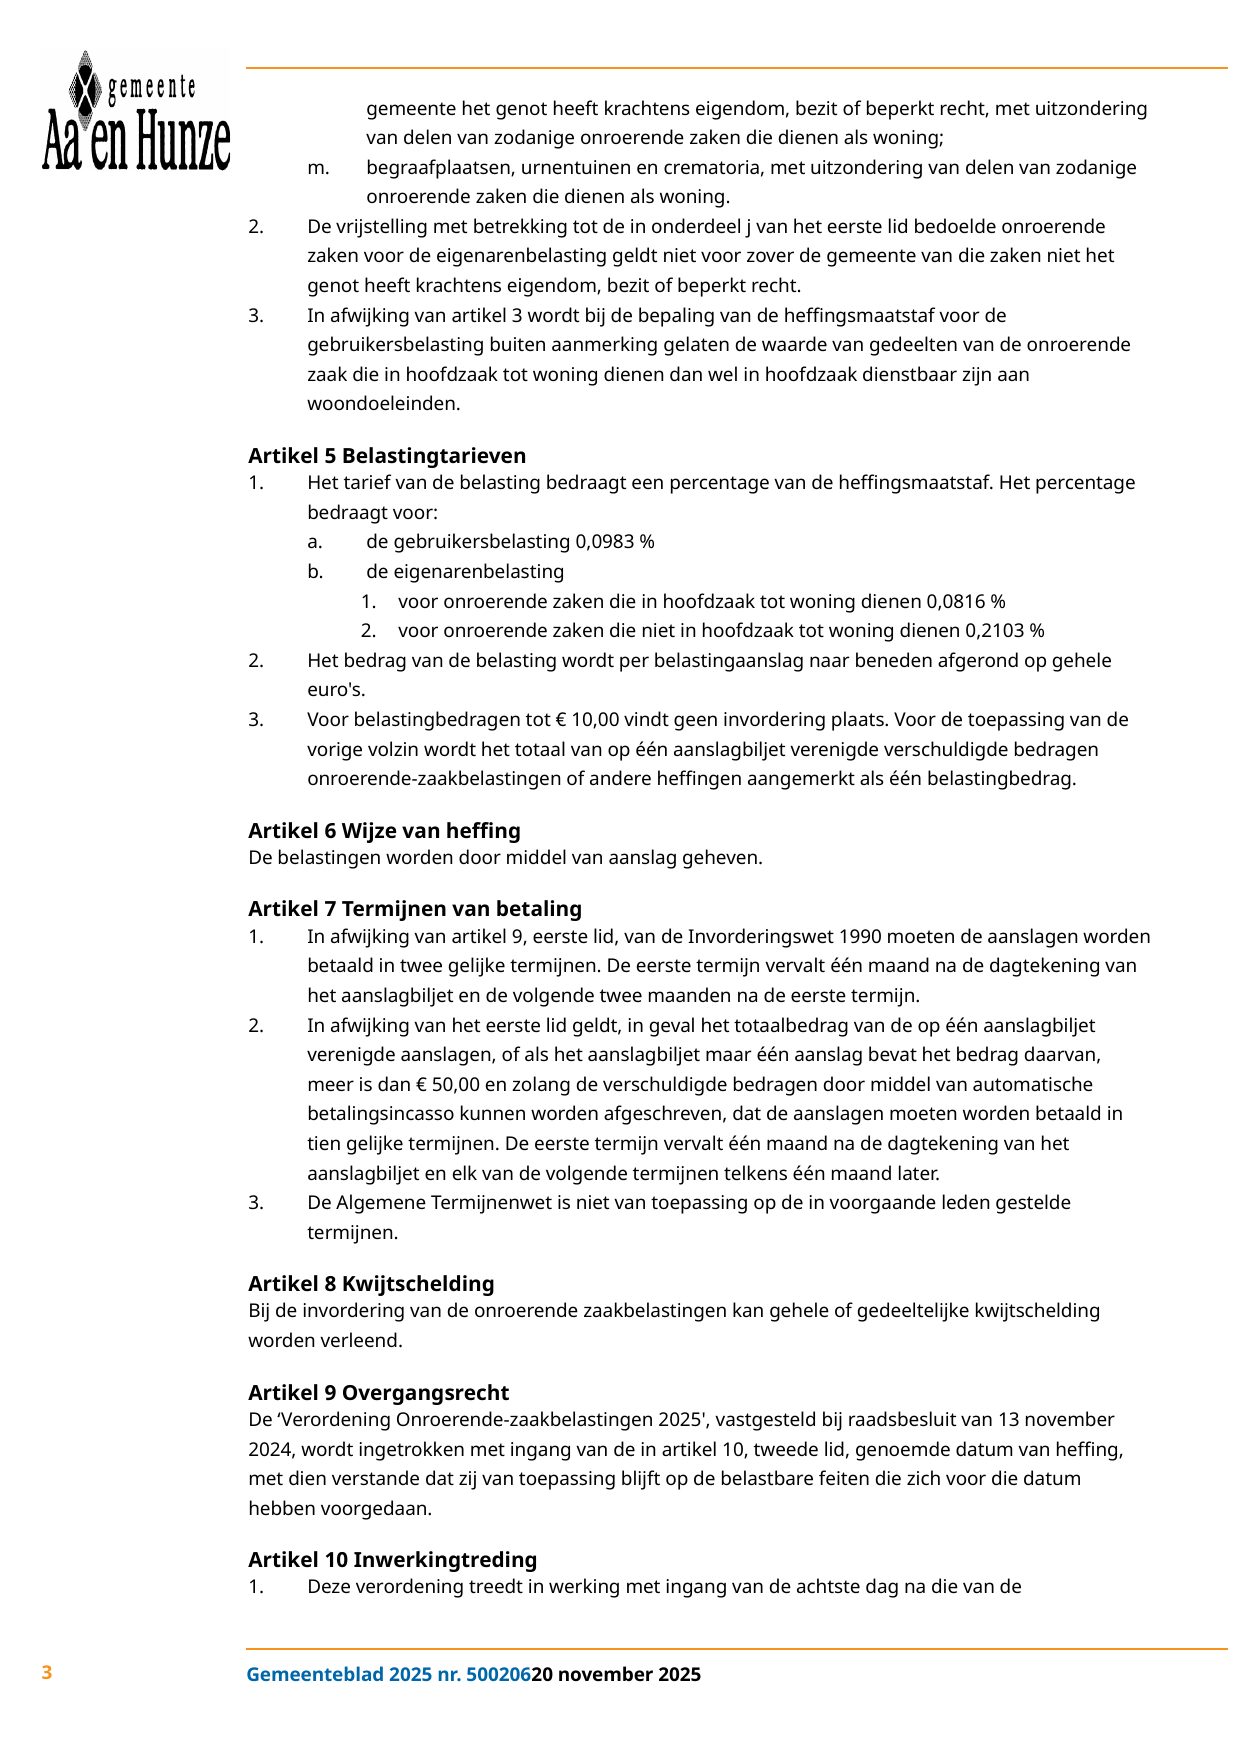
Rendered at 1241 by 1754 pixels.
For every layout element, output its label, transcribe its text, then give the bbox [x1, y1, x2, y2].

list In afwijking van artikel 9, eerste lid, van de Invorderingswet 1990 moeten de aanslagen worden betaald in twee gelijke termijnen. De eerste termijn vervalt één maand na de dagtekening van het aanslagbiljet en de volgende twee maanden na de eerste termijn. [248, 923, 1152, 1008]
list begraafplaatsen, urnentuinen en crematoria, met uitzondering van delen van zodanige onroerende zaken die dienen als woning. [307, 154, 1152, 209]
list In afwijking van het eerste lid geldt, in geval het totaalbedrag van de op één aanslagbiljet verenigde aanslagen, of als het aanslagbiljet maar één aanslag bevat het bedrag daarvan, meer is dan € 50,00 en zolang de verschuldigde bedragen door middel van automatische betalingsincasso kunnen worden afgeschreven, dat de aanslagen moeten worden betaald in tien gelijke termijnen. De eerste termijn vervalt één maand na de dagtekening van het aanslagbiljet en elk van de volgende termijnen telkens één maand later. [248, 1012, 1152, 1185]
text Artikel 8 Kwijtschelding [248, 1269, 1152, 1298]
text Artikel 7 Termijnen van betaling [248, 894, 1152, 923]
picture [41, 47, 231, 172]
list In afwijking van artikel 3 wordt bij de bepaling van de heffingsmaatstaf voor de gebruikersbelasting buiten aanmerking gelaten de waarde van gedeelten van de onroerende zaak die in hoofdzaak tot woning dienen dan wel in hoofdzaak dienstbaar zijn aan woondoeleinden. [248, 302, 1152, 416]
list De vrijstelling met betrekking tot de in onderdeel j van het eerste lid bedoelde onroerende zaken voor de eigenarenbelasting geldt niet voor zover de gemeente van die zaken niet het genot heeft krachtens eigendom, bezit of beperkt recht. [248, 213, 1152, 298]
text Artikel 9 Overgangsrecht [248, 1378, 1152, 1406]
text Artikel 6 Wijze van heffing [248, 816, 1152, 844]
text De ‘Verordening Onroerende-zaakbelastingen 2025', vastgesteld bij raadsbesluit van 13 november 2024, wordt ingetrokken met ingang van de in artikel 10, tweede lid, genoemde datum van heffing, met dien verstande dat zij van toepassing blijft op de belastbare feiten die zich voor die datum hebben voorgedaan. [248, 1406, 1152, 1521]
text De belastingen worden door middel van aanslag geheven. [248, 844, 1152, 870]
text Bij de invordering van de onroerende zaakbelastingen kan gehele of gedeeltelijke kwijtschelding worden verleend. [248, 1298, 1152, 1353]
list De Algemene Termijnenwet is niet van toepassing op de in voorgaande leden gestelde termijnen. [248, 1189, 1152, 1244]
list Het bedrag van de belasting wordt per belastingaanslag naar beneden afgerond op gehele euro's. [248, 647, 1152, 702]
list gemeente het genot heeft krachtens eigendom, bezit of beperkt recht, met uitzondering van delen van zodanige onroerende zaken die dienen als woning; [307, 95, 1152, 150]
list Deze verordening treedt in werking met ingang van de achtste dag na die van de [248, 1574, 1152, 1599]
list Het tarief van de belasting bedraagt een percentage van de heffingsmaatstaf. Het percentage bedraagt voor: [248, 469, 1152, 525]
list voor onroerende zaken die niet in hoofdzaak tot woning dienen 0,2103 % [361, 617, 1152, 643]
list Voor belastingbedragen tot € 10,00 vindt geen invordering plaats. Voor de toepassing van de vorige volzin wordt het totaal van op één aanslagbiljet verenigde verschuldigde bedragen onroerende-zaakbelastingen of andere heffingen aangemerkt als één belastingbedrag. [248, 706, 1152, 791]
list voor onroerende zaken die in hoofdzaak tot woning dienen 0,0816 % [361, 588, 1152, 613]
list de eigenarenbelasting [307, 558, 1152, 584]
text Artikel 5 Belastingtarieven [248, 441, 1152, 469]
text Artikel 10 Inwerkingtreding [248, 1545, 1152, 1574]
list de gebruikersbelasting 0,0983 % [307, 529, 1152, 554]
